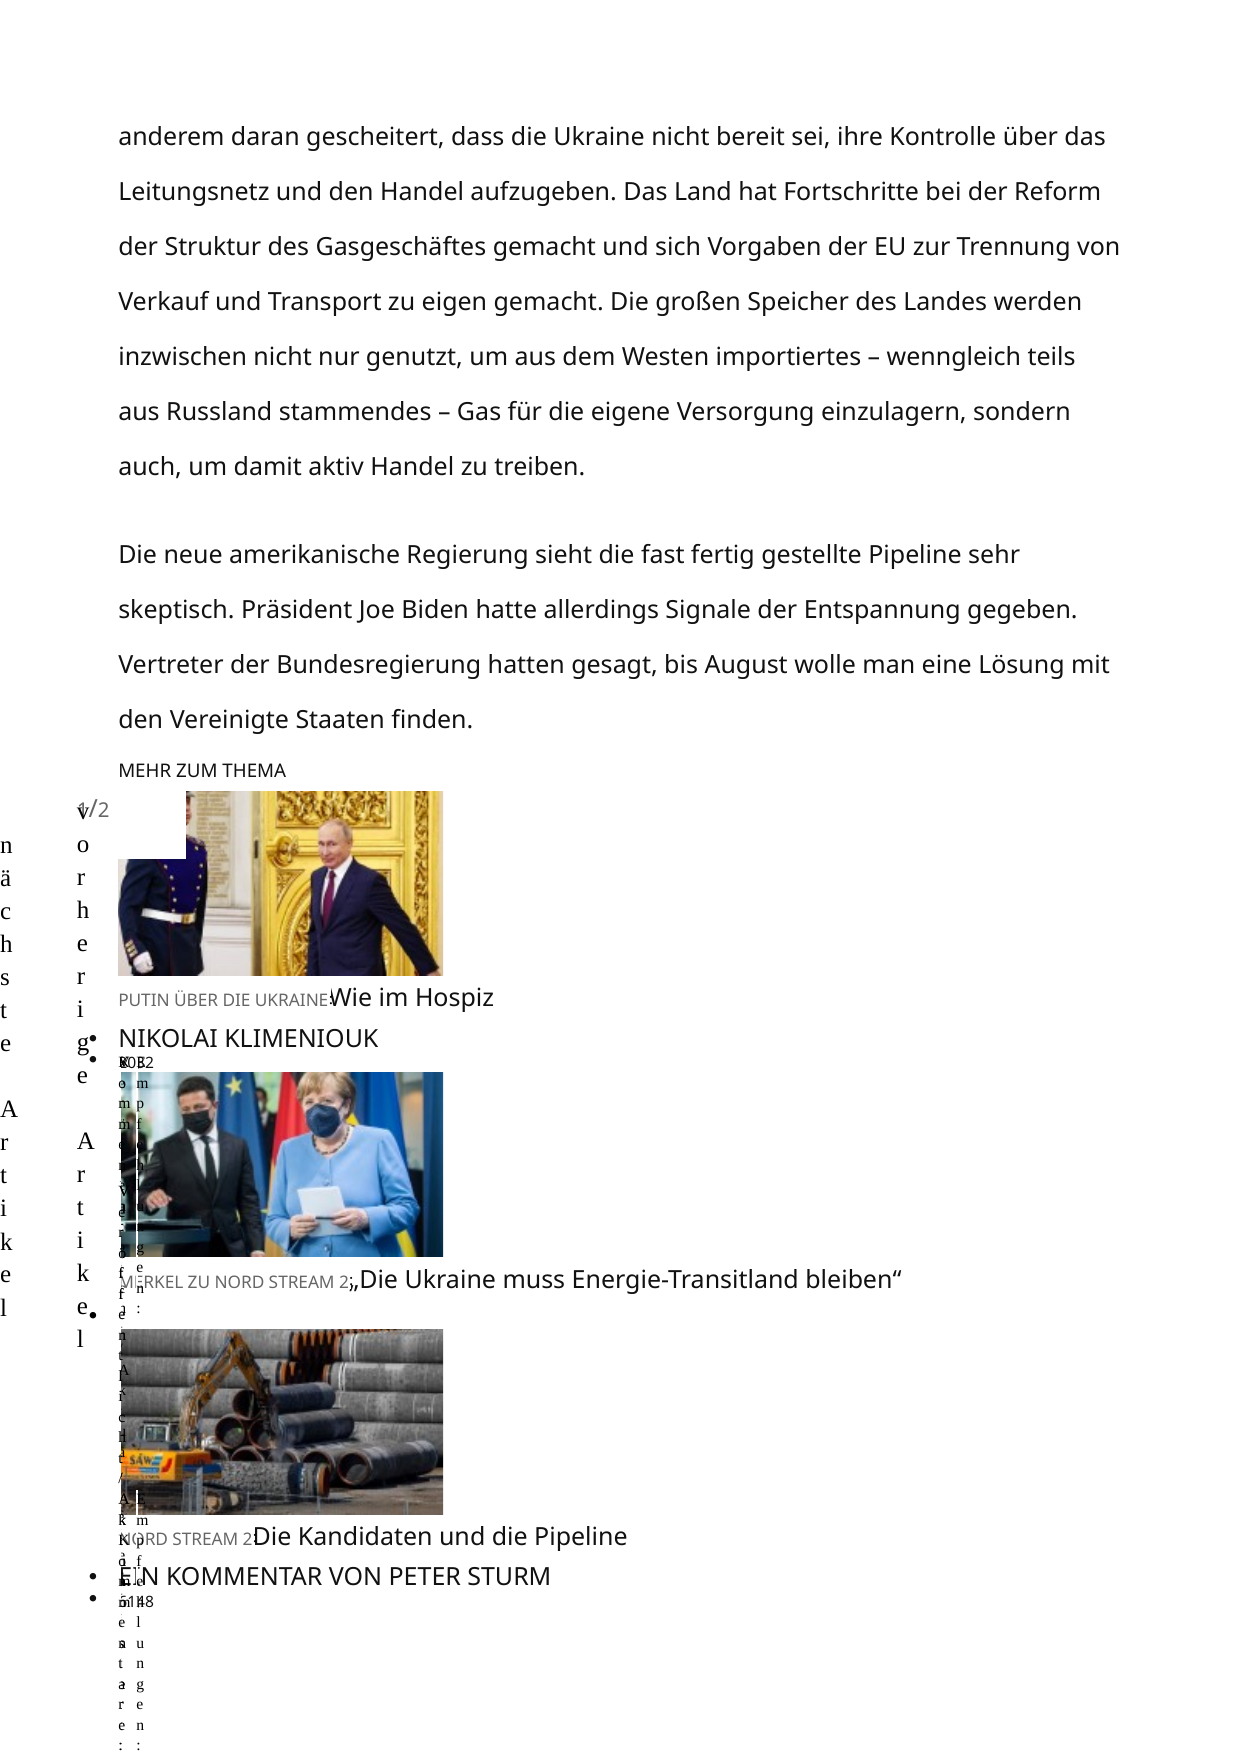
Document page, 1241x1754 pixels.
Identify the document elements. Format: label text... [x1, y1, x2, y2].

list 2032 [121, 1053, 136, 1072]
text 1/2 [0, 791, 186, 825]
picture [138, 1072, 444, 1257]
list 6148 [121, 1592, 136, 1611]
list 6148 [138, 1592, 1122, 1611]
text MERKEL ZU NORD STREAM 2„Die Ukraine muss Energie-Transitland bleiben“ [138, 1261, 1122, 1295]
list EIN KOMMENTAR VON PETER STURM [138, 1562, 1122, 1592]
list 2032 [138, 1053, 1122, 1073]
text PUTIN ÜBER DIE UKRAINEWie im Hospiz [118, 980, 1122, 1014]
text NORD STREAM 2Die Kandidaten und die Pipeline [138, 1518, 1122, 1552]
picture [121, 1329, 444, 1515]
text Die neue amerikanische Regierung sieht die fast fertig gestellte Pipeline sehr skeptisch. Präsident Joe Biden hatte allerdings Signale der Entspannung gegeben. Vertreter der Bundesregierung hatten gesagt, bis August wolle man eine Lösung mit den Vereinigte Staaten finden. [118, 537, 1122, 736]
text MEHR ZUM THEMA [118, 757, 1122, 783]
text anderem daran gescheitert, dass die Ukraine nicht bereit sei, ihre Kontrolle über das Leitungsnetz und den Handel aufzugeben. Das Land hat Fortschritte bei der Reform der Struktur des Gasgeschäftes gemacht und sich Vorgaben der EU zur Trennung von Verkauf und Transport zu eigen gemacht. Die großen Speicher des Landes werden inzwischen nicht nur genutzt, um aus dem Westen importiertes – wenngleich teils aus Russland stammendes – Gas für die eigene Versorgung einzulagern, sondern auch, um damit aktiv Handel zu treiben. [118, 118, 1122, 483]
picture [118, 791, 444, 976]
picture [121, 1072, 136, 1257]
list NIKOLAI KLIMENIOUK [118, 1023, 1122, 1053]
